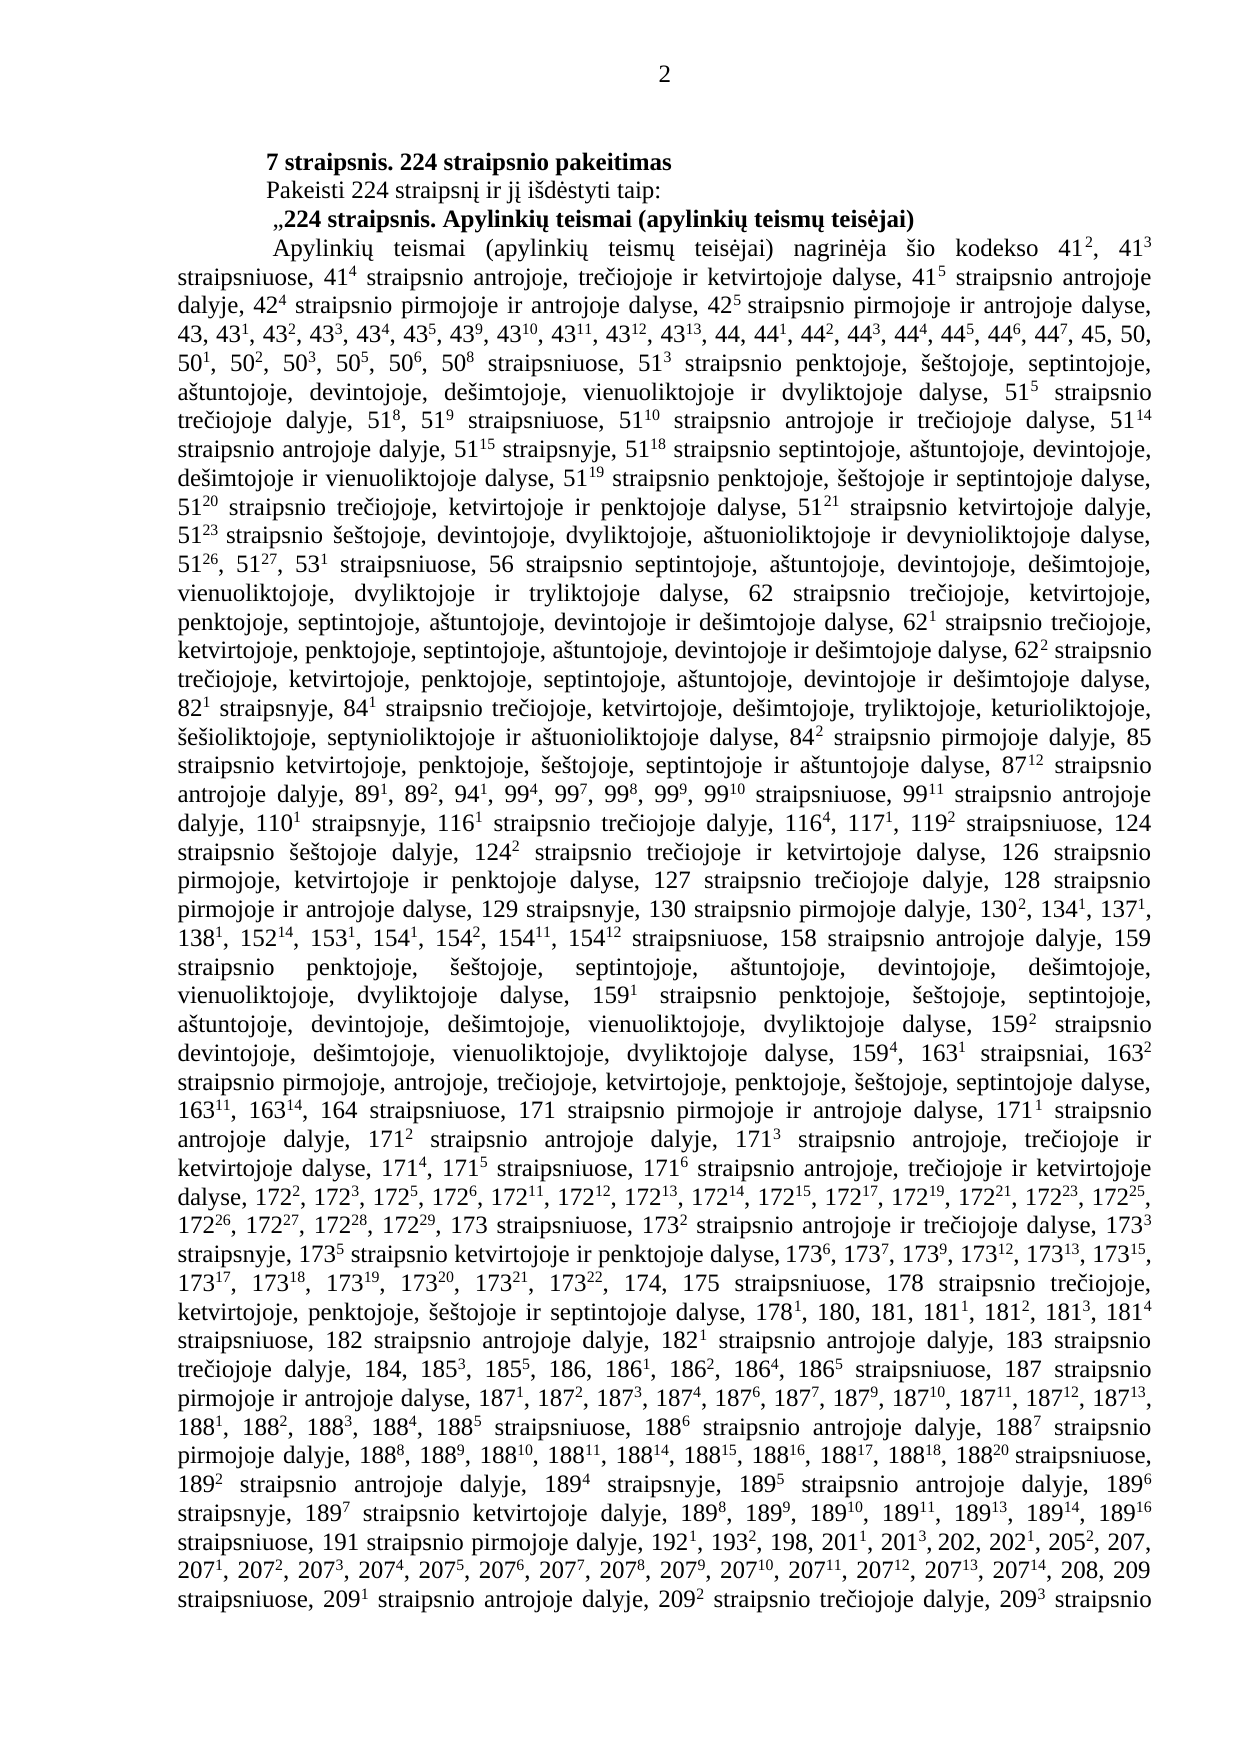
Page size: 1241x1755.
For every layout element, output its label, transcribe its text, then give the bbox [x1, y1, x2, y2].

text Apylinkių teismai (apylinkių teismų teisėjai) nagrinėja šio kodekso 412, 413 straipsniuose, 414 straipsnio antrojoje, trečiojoje ir ketvirtojoje dalyse, 415 straipsnio antrojoje dalyje, 424 straipsnio pirmojoje ir antrojoje dalyse, 425 straipsnio pirmojoje ir antrojoje dalyse, 43, 431, 432, 433, 434, 435, 439, 4310, 4311, 4312, 4313, 44, 441, 442, 443, 444, 445, 446, 447, 45, 50, 501, 502, 503, 505, 506, 508 straipsniuose, 513 straipsnio penktojoje, šeštojoje, septintojoje, aštuntojoje, devintojoje, dešimtojoje, vienuoliktojoje ir dvyliktojoje dalyse, 515 straipsnio trečiojoje dalyje, 518, 519 straipsniuose, 5110 straipsnio antrojoje ir trečiojoje dalyse, 5114 straipsnio antrojoje dalyje, 5115 straipsnyje, 5118 straipsnio septintojoje, aštuntojoje, devintojoje, dešimtojoje ir vienuoliktojoje dalyse, 5119 straipsnio penktojoje, šeštojoje ir septintojoje dalyse, 5120 straipsnio trečiojoje, ketvirtojoje ir penktojoje dalyse, 5121 straipsnio ketvirtojoje dalyje, 5123 straipsnio šeštojoje, devintojoje, dvyliktojoje, aštuonioliktojoje ir devynioliktojoje dalyse, 5126, 5127, 531 straipsniuose, 56 straipsnio septintojoje, aštuntojoje, devintojoje, dešimtojoje, vienuoliktojoje, dvyliktojoje ir tryliktojoje dalyse, 62 straipsnio trečiojoje, ketvirtojoje, penktojoje, septintojoje, aštuntojoje, devintojoje ir dešimtojoje dalyse, 621 straipsnio trečiojoje, ketvirtojoje, penktojoje, septintojoje, aštuntojoje, devintojoje ir dešimtojoje dalyse, 622 straipsnio trečiojoje, ketvirtojoje, penktojoje, septintojoje, aštuntojoje, devintojoje ir dešimtojoje dalyse, 821 straipsnyje, 841 straipsnio trečiojoje, ketvirtojoje, dešimtojoje, tryliktojoje, keturioliktojoje, šešioliktojoje, septynioliktojoje ir aštuonioliktojoje dalyse, 842 straipsnio pirmojoje dalyje, 85 straipsnio ketvirtojoje, penktojoje, šeštojoje, septintojoje ir aštuntojoje dalyse, 8712 straipsnio antrojoje dalyje, 891, 892, 941, 994, 997, 998, 999, 9910 straipsniuose, 9911 straipsnio antrojoje dalyje, 1101 straipsnyje, 1161 straipsnio trečiojoje dalyje, 1164, 1171, 1192 straipsniuose, 124 straipsnio šeštojoje dalyje, 1242 straipsnio trečiojoje ir ketvirtojoje dalyse, 126 straipsnio pirmojoje, ketvirtojoje ir penktojoje dalyse, 127 straipsnio trečiojoje dalyje, 128 straipsnio pirmojoje ir antrojoje dalyse, 129 straipsnyje, 130 straipsnio pirmojoje dalyje, 1302, 1341, 1371, 1381, 15214, 1531, 1541, 1542, 15411, 15412 straipsniuose, 158 straipsnio antrojoje dalyje, 159 straipsnio penktojoje, šeštojoje, septintojoje, aštuntojoje, devintojoje, dešimtojoje, vienuoliktojoje, dvyliktojoje dalyse, 1591 straipsnio penktojoje, šeštojoje, septintojoje, aštuntojoje, devintojoje, dešimtojoje, vienuoliktojoje, dvyliktojoje dalyse, 1592 straipsnio devintojoje, dešimtojoje, vienuoliktojoje, dvyliktojoje dalyse, 1594, 1631 straipsniai, 1632 straipsnio pirmojoje, antrojoje, trečiojoje, ketvirtojoje, penktojoje, šeštojoje, septintojoje dalyse, 16311, 16314, 164 straipsniuose, 171 straipsnio pirmojoje ir antrojoje dalyse, 1711 straipsnio antrojoje dalyje, 1712 straipsnio antrojoje dalyje, 1713 straipsnio antrojoje, trečiojoje ir ketvirtojoje dalyse, 1714, 1715 straipsniuose, 1716 straipsnio antrojoje, trečiojoje ir ketvirtojoje dalyse, 1722, 1723, 1725, 1726, 17211, 17212, 17213, 17214, 17215, 17217, 17219, 17221, 17223, 17225, 17226, 17227, 17228, 17229, 173 straipsniuose, 1732 straipsnio antrojoje ir trečiojoje dalyse, 1733 straipsnyje, 1735 straipsnio ketvirtojoje ir penktojoje dalyse, 1736, 1737, 1739, 17312, 17313, 17315, 17317, 17318, 17319, 17320, 17321, 17322, 174, 175 straipsniuose, 178 straipsnio trečiojoje, ketvirtojoje, penktojoje, šeštojoje ir septintojoje dalyse, 1781, 180, 181, 1811, 1812, 1813, 1814 straipsniuose, 182 straipsnio antrojoje dalyje, 1821 straipsnio antrojoje dalyje, 183 straipsnio trečiojoje dalyje, 184, 1853, 1855, 186, 1861, 1862, 1864, 1865 straipsniuose, 187 straipsnio pirmojoje ir antrojoje dalyse, 1871, 1872, 1873, 1874, 1876, 1877, 1879, 18710, 18711, 18712, 18713, 1881, 1882, 1883, 1884, 1885 straipsniuose, 1886 straipsnio antrojoje dalyje, 1887 straipsnio pirmojoje dalyje, 1888, 1889, 18810, 18811, 18814, 18815, 18816, 18817, 18818, 18820 straipsniuose, 1892 straipsnio antrojoje dalyje, 1894 straipsnyje, 1895 straipsnio antrojoje dalyje, 1896 straipsnyje, 1897 straipsnio ketvirtojoje dalyje, 1898, 1899, 18910, 18911, 18913, 18914, 18916 straipsniuose, 191 straipsnio pirmojoje dalyje, 1921, 1932, 198, 2011, 2013, 202, 2021, 2052, 207, 2071, 2072, 2073, 2074, 2075, 2076, 2077, 2078, 2079, 20710, 20711, 20712, 20713, 20714, 208, 209 straipsniuose, 2091 straipsnio antrojoje dalyje, 2092 straipsnio trečiojoje dalyje, 2093 straipsnio [177, 233, 1152, 1613]
text 7 straipsnis. 224 straipsnio pakeitimas [177, 147, 1152, 176]
text „224 straipsnis. Apylinkių teismai (apylinkių teismų teisėjai) [177, 204, 1152, 233]
text Pakeisti 224 straipsnį ir jį išdėstyti taip: [177, 176, 1152, 204]
